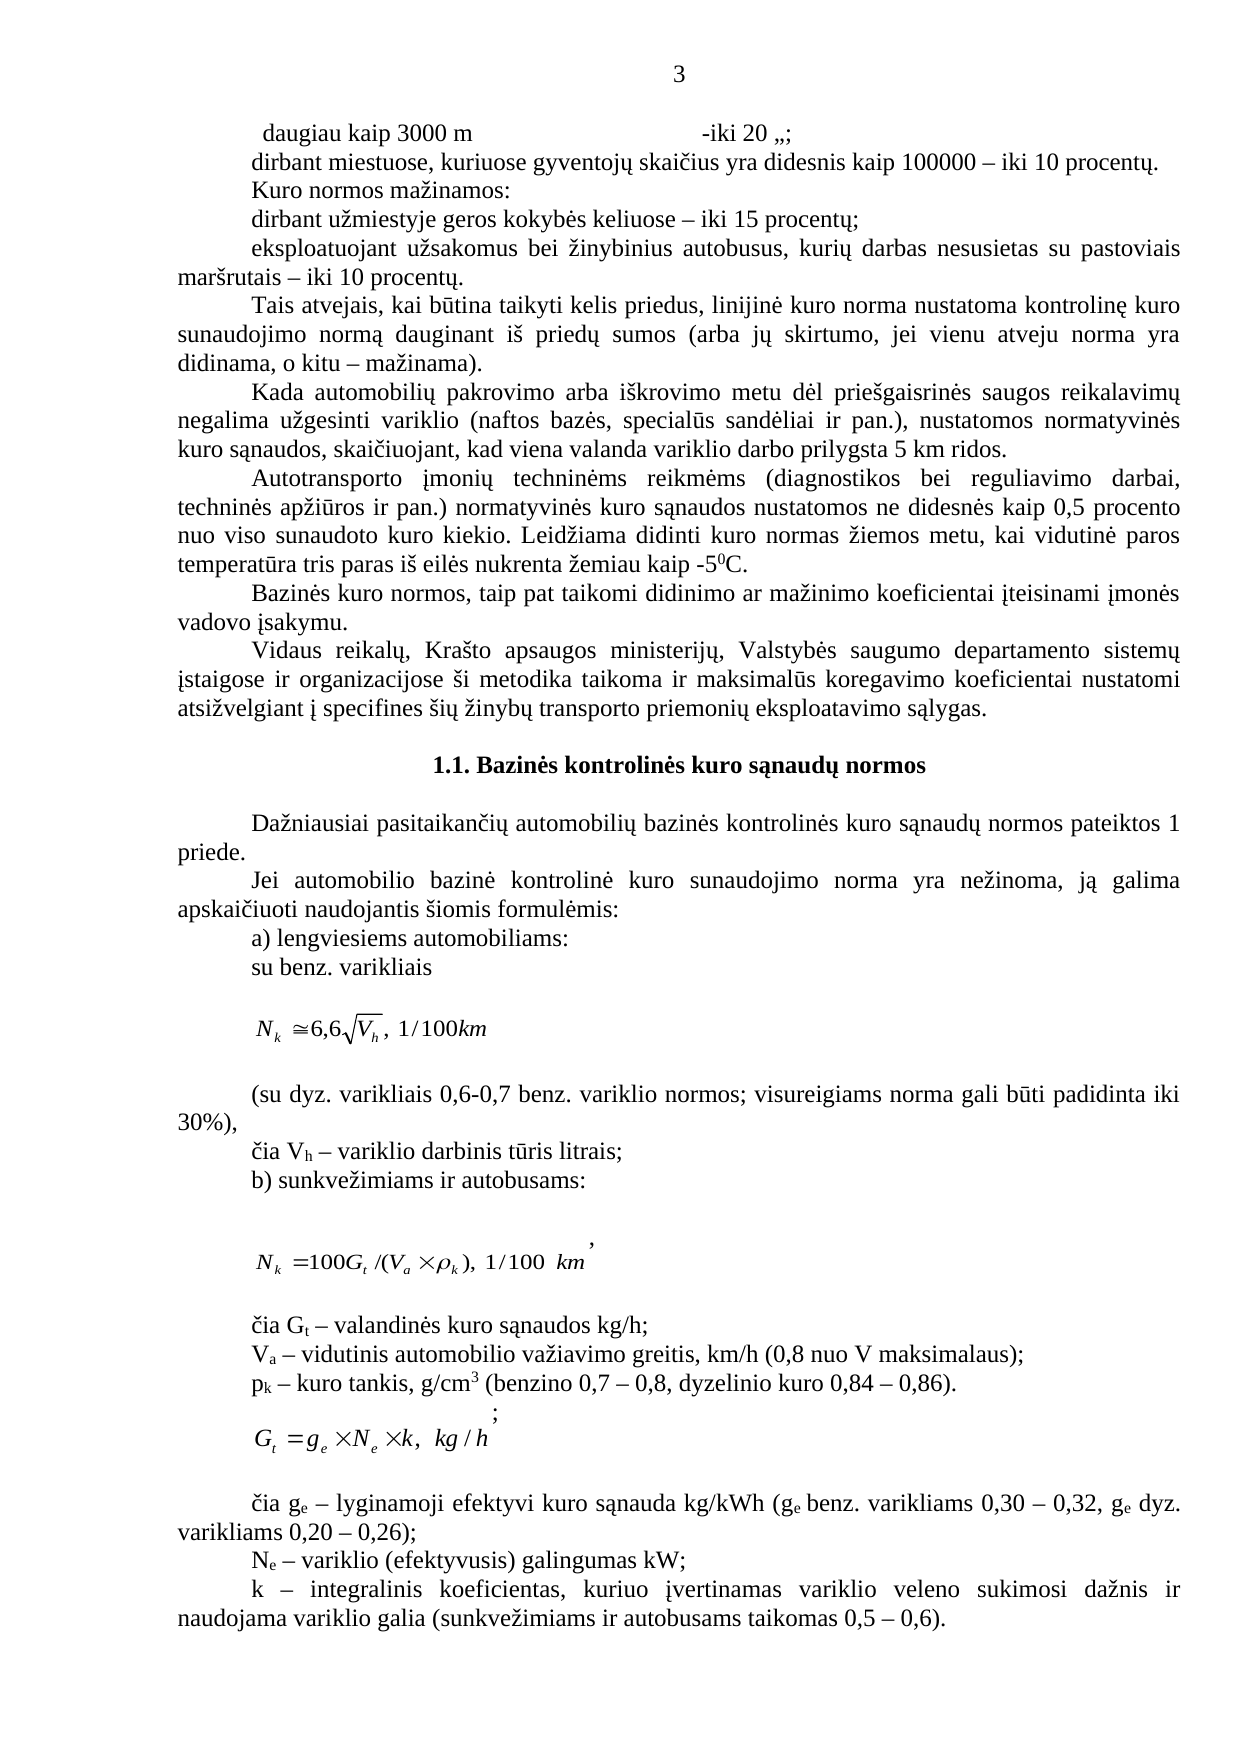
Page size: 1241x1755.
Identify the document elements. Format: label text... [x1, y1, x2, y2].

text , [177, 1222, 1181, 1282]
text eksploatuojant užsakomus bei žinybinius autobusus, kurių darbas nesusietas su pastoviais maršrutais – iki 10 procentų. [177, 233, 1181, 291]
text ; [177, 1397, 1181, 1459]
table_cell daugiau kaip 3000 m [177, 118, 690, 147]
text čia ge – lyginamoji efektyvi kuro sąnauda kg/kWh (ge benz. varikliams 0,30 – 0,32, ge dyz. varikliams 0,20 – 0,26); [177, 1488, 1181, 1545]
text k – integralinis koeficientas, kuriuo įvertinamas variklio veleno sukimosi dažnis ir naudojama variklio galia (sunkvežimiams ir autobusams taikomas 0,5 – 0,6). [177, 1574, 1181, 1632]
text 1.1. Bazinės kontrolinės kuro sąnaudų normos [177, 751, 1181, 779]
text Jei automobilio bazinė kontrolinė kuro sunaudojimo norma yra nežinoma, ją galima apskaičiuoti naudojantis šiomis formulėmis: [177, 866, 1181, 923]
text dirbant užmiestyje geros kokybės keliuose – iki 15 procentų; [177, 204, 1181, 233]
text Ne – variklio (efektyvusis) galingumas kW; [177, 1545, 1181, 1574]
text Tais atvejais, kai būtina taikyti kelis priedus, linijinė kuro norma nustatoma kontrolinę kuro sunaudojimo normą dauginant iš priedų sumos (arba jų skirtumo, jei vienu atveju norma yra didinama, o kitu – mažinama). [177, 291, 1181, 377]
text dirbant miestuose, kuriuose gyventojų skaičius yra didesnis kaip 100000 – iki 10 procentų. [177, 147, 1181, 176]
text Va – vidutinis automobilio važiavimo greitis, km/h (0,8 nuo V maksimalaus); [177, 1339, 1181, 1368]
text čia Gt – valandinės kuro sąnaudos kg/h; [177, 1311, 1181, 1339]
text Bazinės kuro normos, taip pat taikomi didinimo ar mažinimo koeficientai įteisinami įmonės vadovo įsakymu. [177, 578, 1181, 636]
text su benz. varikliais [177, 952, 1181, 981]
table_cell -iki 20 „; [690, 118, 1204, 147]
text pk – kuro tankis, g/cm3 (benzino 0,7 – 0,8, dyzelinio kuro 0,84 – 0,86). [177, 1368, 1181, 1397]
text Autotransporto įmonių techninėms reikmėms (diagnostikos bei reguliavimo darbai, techninės apžiūros ir pan.) normatyvinės kuro sąnaudos nustatomos ne didesnės kaip 0,5 procento nuo viso sunaudoto kuro kiekio. Leidžiama didinti kuro normas žiemos metu, kai vidutinė paros temperatūra tris paras iš eilės nukrenta žemiau kaip -50C. [177, 463, 1181, 578]
text Kuro normos mažinamos: [177, 176, 1181, 204]
text b) sunkvežimiams ir autobusams: [177, 1165, 1181, 1194]
text (su dyz. varikliais 0,6-0,7 benz. variklio normos; visureigiams norma gali būti padidinta iki 30%), [177, 1079, 1181, 1136]
text Kada automobilių pakrovimo arba iškrovimo metu dėl priešgaisrinės saugos reikalavimų negalima užgesinti variklio (naftos bazės, specialūs sandėliai ir pan.), nustatomos normatyvinės kuro sąnaudos, skaičiuojant, kad viena valanda variklio darbo prilygsta 5 km ridos. [177, 377, 1181, 463]
text čia Vh – variklio darbinis tūris litrais; [177, 1136, 1181, 1165]
text Dažniausiai pasitaikančių automobilių bazinės kontrolinės kuro sąnaudų normos pateiktos 1 priede. [177, 808, 1181, 866]
text a) lengviesiems automobiliams: [177, 923, 1181, 952]
text Vidaus reikalų, Krašto apsaugos ministerijų, Valstybės saugumo departamento sistemų įstaigose ir organizacijose ši metodika taikoma ir maksimalūs koregavimo koeficientai nustatomi atsižvelgiant į specifines šių žinybų transporto priemonių eksploatavimo sąlygas. [177, 636, 1181, 722]
